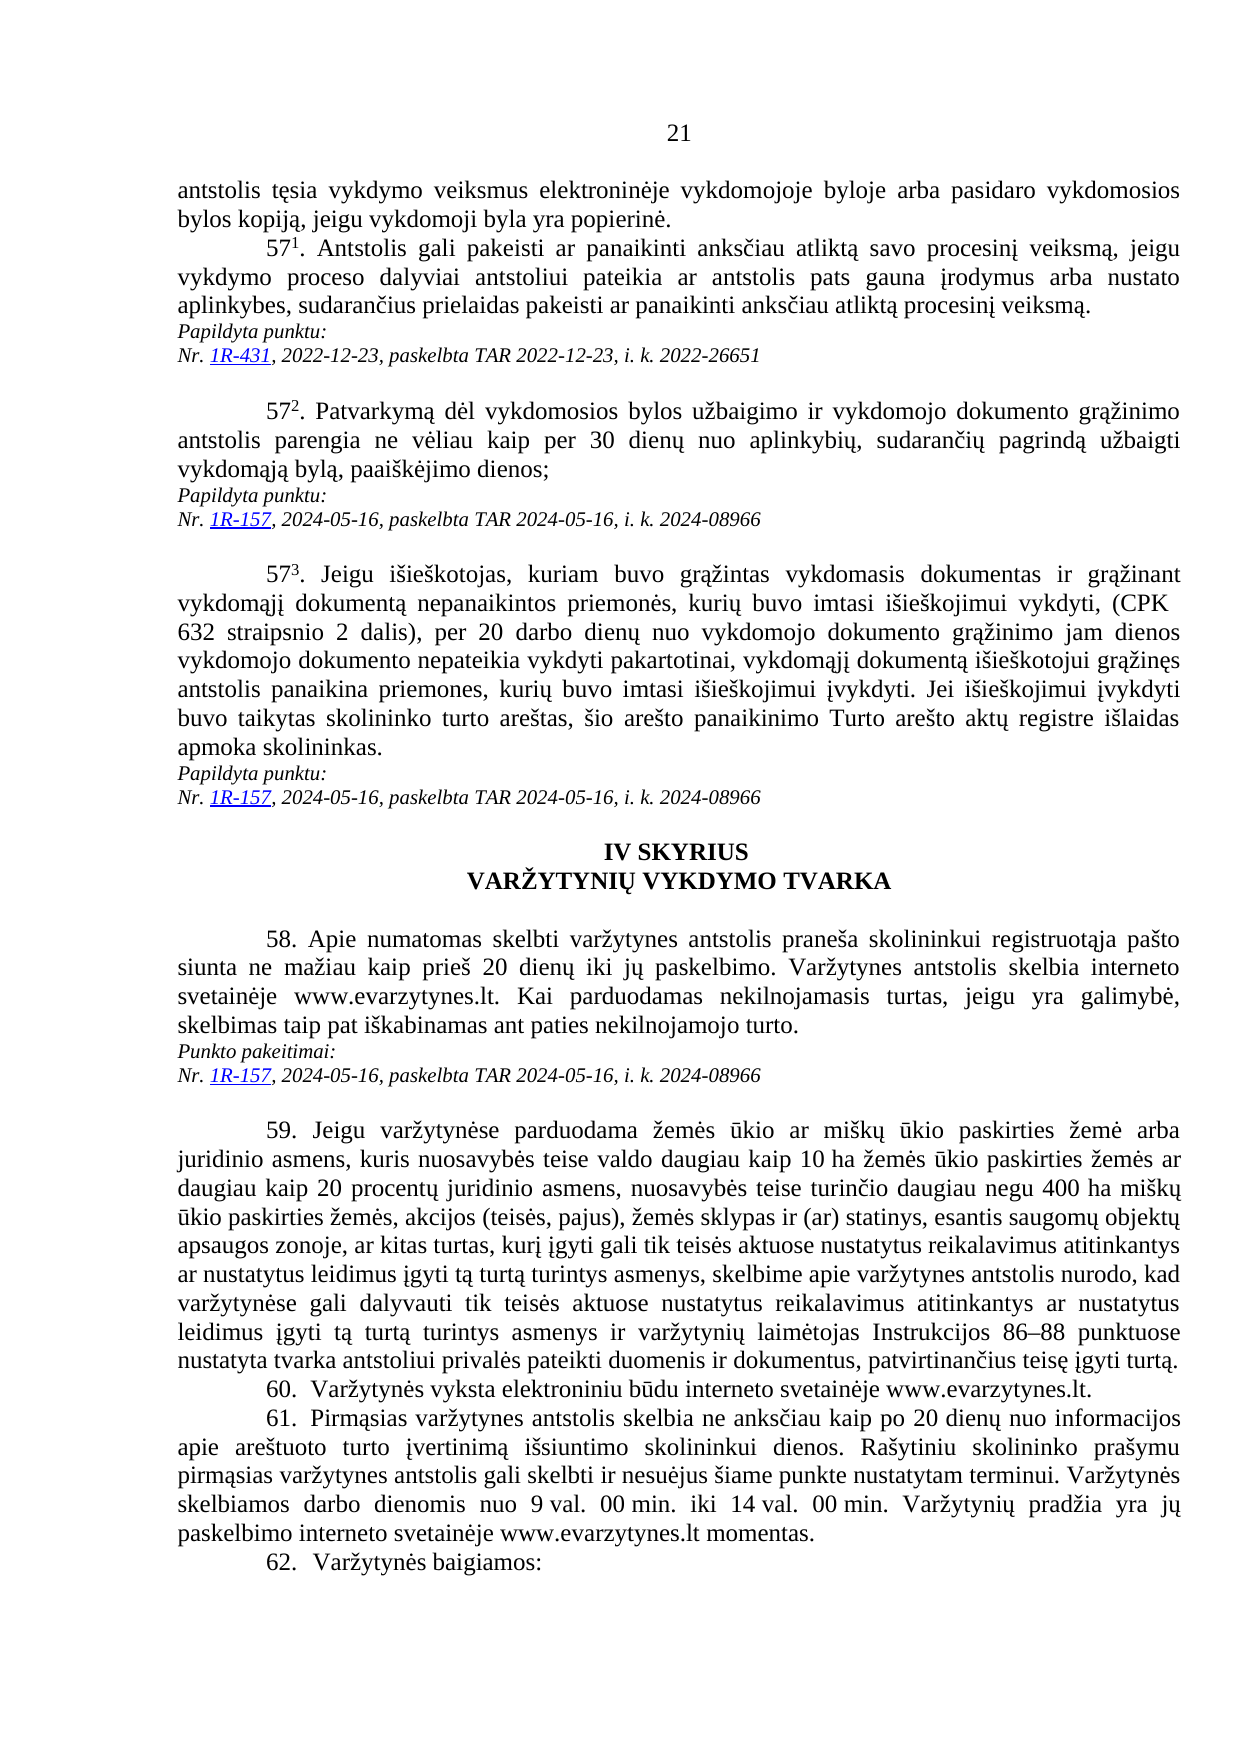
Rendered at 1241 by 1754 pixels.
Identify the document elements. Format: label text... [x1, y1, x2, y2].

text 572. Patvarkymą dėl vykdomosios bylos užbaigimo ir vykdomojo dokumento grąžinimo antstolis parengia ne vėliau kaip per 30 dienų nuo aplinkybių, sudarančių pagrindą užbaigti vykdomąją bylą, paaiškėjimo dienos; [177, 396, 1181, 482]
text 62. Varžytynės baigiamos: [177, 1547, 1181, 1576]
text Punkto pakeitimai: [177, 1039, 1181, 1063]
text 59. Jeigu varžytynėse parduodama žemės ūkio ar miškų ūkio paskirties žemė arba juridinio asmens, kuris nuosavybės teise valdo daugiau kaip 10 ha žemės ūkio paskirties žemės ar daugiau kaip 20 procentų juridinio asmens, nuosavybės teise turinčio daugiau negu 400 ha miškų ūkio paskirties žemės, akcijos (teisės, pajus), žemės sklypas ir (ar) statinys, esantis saugomų objektų apsaugos zonoje, ar kitas turtas, kurį įgyti gali tik teisės aktuose nustatytus reikalavimus atitinkantys ar nustatytus leidimus įgyti tą turtą turintys asmenys, skelbime apie varžytynes antstolis nurodo, kad varžytynėse gali dalyvauti tik teisės aktuose nustatytus reikalavimus atitinkantys ar nustatytus leidimus įgyti tą turtą turintys asmenys ir varžytynių laimėtojas Instrukcijos 86–88 punktuose nustatyta tvarka antstoliui privalės pateikti duomenis ir dokumentus, patvirtinančius teisę įgyti turtą. [177, 1116, 1181, 1374]
text 60. Varžytynės vyksta elektroniniu būdu interneto svetainėje www.evarzytynes.lt. [177, 1374, 1181, 1403]
text Nr. 1R-157, 2024-05-16, paskelbta TAR 2024-05-16, i. k. 2024-08966 [177, 785, 1181, 809]
text Papildyta punktu: [177, 319, 1181, 343]
text Papildyta punktu: [177, 761, 1181, 785]
text 573. Jeigu išieškotojas, kuriam buvo grąžintas vykdomasis dokumentas ir grąžinant vykdomąjį dokumentą nepanaikintos priemonės, kurių buvo imtasi išieškojimui vykdyti, (CPK 632 straipsnio 2 dalis), per 20 darbo dienų nuo vykdomojo dokumento grąžinimo jam dienos vykdomojo dokumento nepateikia vykdyti pakartotinai, vykdomąjį dokumentą išieškotojui grąžinęs antstolis panaikina priemones, kurių buvo imtasi išieškojimui įvykdyti. Jei išieškojimui įvykdyti buvo taikytas skolininko turto areštas, šio arešto panaikinimo Turto arešto aktų registre išlaidas apmoka skolininkas. [177, 559, 1181, 761]
text IV skyrius [177, 837, 1181, 866]
text antstolis tęsia vykdymo veiksmus elektroninėje vykdomojoje byloje arba pasidaro vykdomosios bylos kopiją, jeigu vykdomoji byla yra popierinė. [177, 176, 1181, 233]
text 61. Pirmąsias varžytynes antstolis skelbia ne anksčiau kaip po 20 dienų nuo informacijos apie areštuoto turto įvertinimą išsiuntimo skolininkui dienos. Rašytiniu skolininko prašymu pirmąsias varžytynes antstolis gali skelbti ir nesuėjus šiame punkte nustatytam terminui. Varžytynės skelbiamos darbo dienomis nuo 9 val. 00 min. iki 14 val. 00 min. Varžytynių pradžia yra jų paskelbimo interneto svetainėje www.evarzytynes.lt momentas. [177, 1403, 1181, 1547]
text 571. Antstolis gali pakeisti ar panaikinti anksčiau atliktą savo procesinį veiksmą, jeigu vykdymo proceso dalyviai antstoliui pateikia ar antstolis pats gauna įrodymus arba nustato aplinkybes, sudarančius prielaidas pakeisti ar panaikinti anksčiau atliktą procesinį veiksmą. [177, 233, 1181, 319]
text VARŽYTYNIŲ VYKDYMO TVARKA [177, 866, 1181, 895]
text Nr. 1R-157, 2024-05-16, paskelbta TAR 2024-05-16, i. k. 2024-08966 [177, 1063, 1181, 1087]
text Papildyta punktu: [177, 482, 1181, 507]
text Nr. 1R-157, 2024-05-16, paskelbta TAR 2024-05-16, i. k. 2024-08966 [177, 507, 1181, 531]
text 58. Apie numatomas skelbti varžytynes antstolis praneša skolininkui registruotąja pašto siunta ne mažiau kaip prieš 20 dienų iki jų paskelbimo. Varžytynes antstolis skelbia interneto svetainėje www.evarzytynes.lt. Kai parduodamas nekilnojamasis turtas, jeigu yra galimybė, skelbimas taip pat iškabinamas ant paties nekilnojamojo turto. [177, 924, 1181, 1039]
text Nr. 1R-431, 2022-12-23, paskelbta TAR 2022-12-23, i. k. 2022-26651 [177, 343, 1181, 367]
